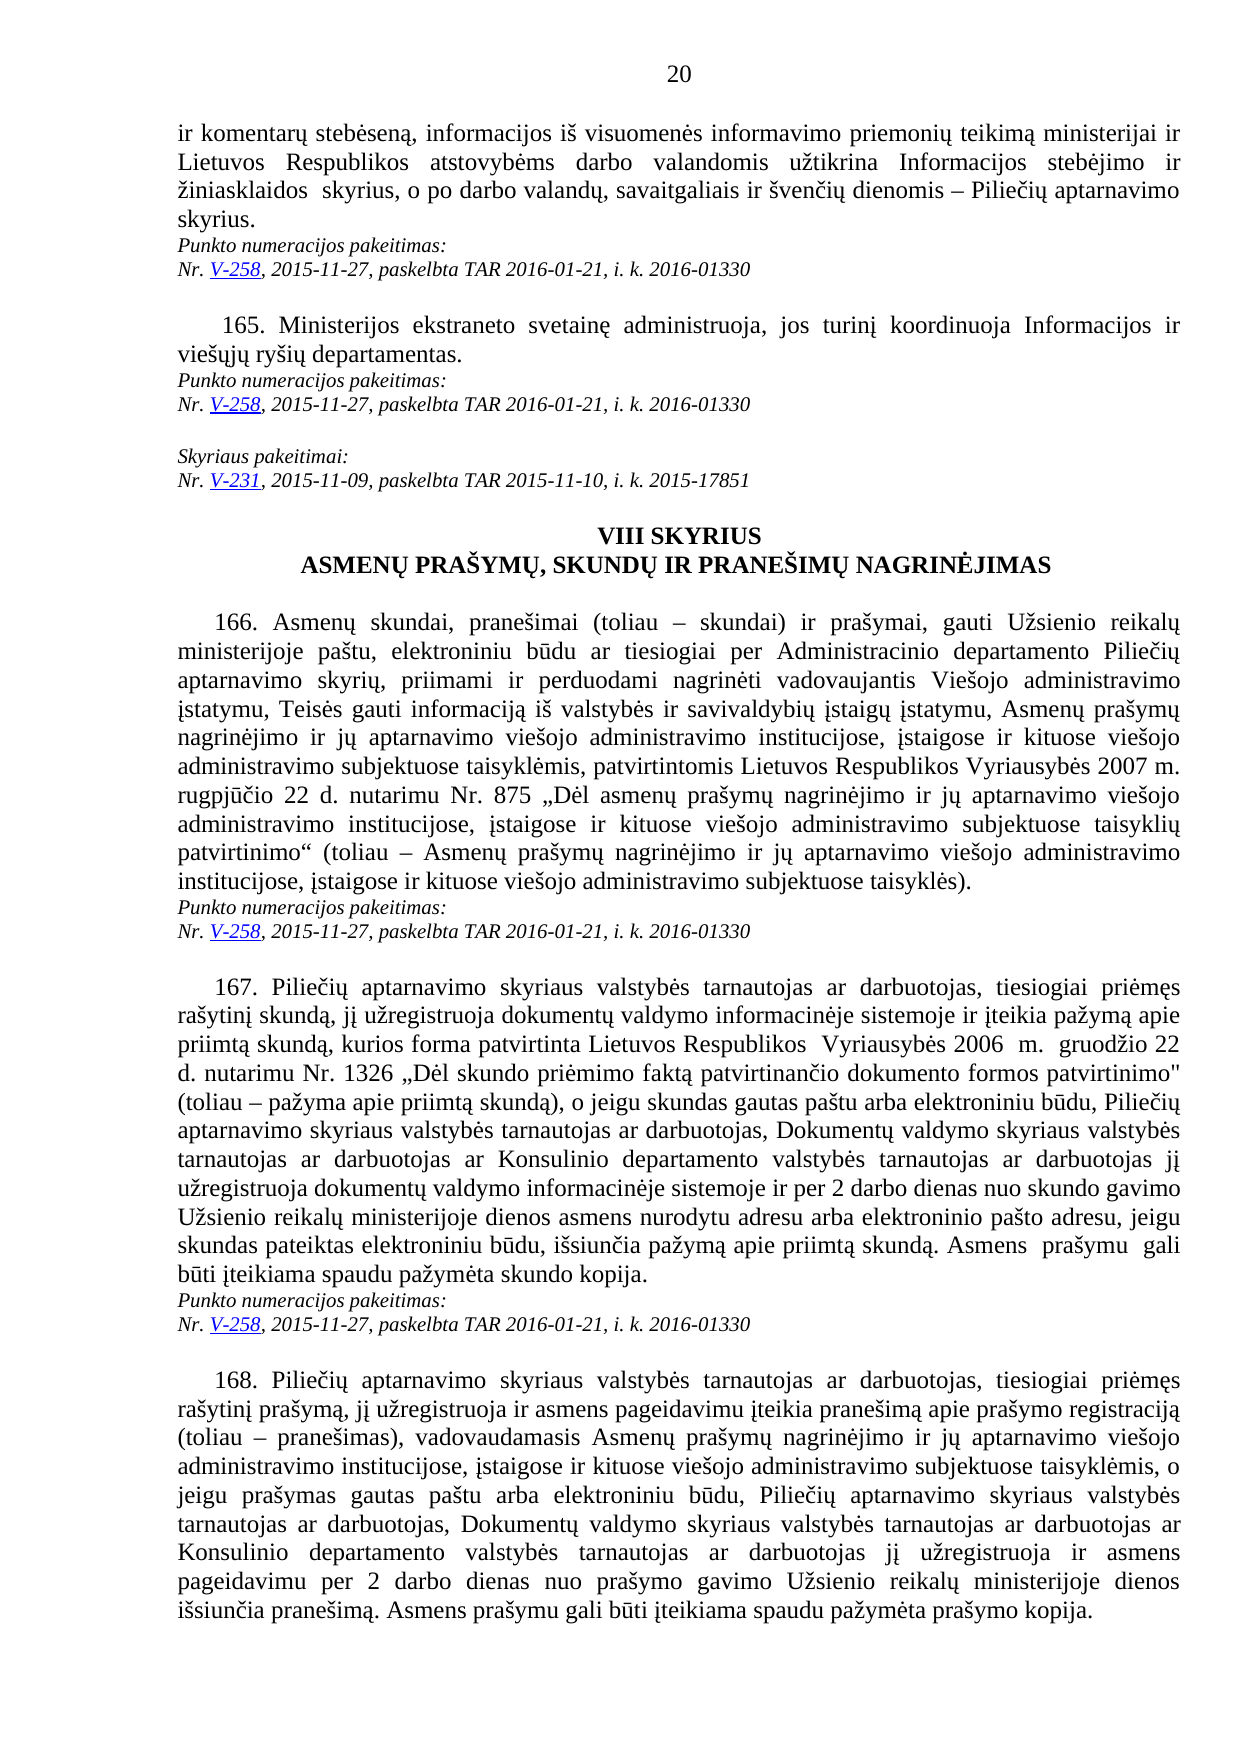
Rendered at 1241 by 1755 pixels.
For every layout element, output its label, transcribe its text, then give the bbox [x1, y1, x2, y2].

text Punkto numeracijos pakeitimas: [177, 1288, 1181, 1312]
text Punkto numeracijos pakeitimas: [177, 895, 1181, 919]
text Nr. V-258, 2015-11-27, paskelbta TAR 2016-01-21, i. k. 2016-01330 [177, 1312, 1181, 1336]
text Punkto numeracijos pakeitimas: [177, 233, 1181, 257]
text Nr. V-231, 2015-11-09, paskelbta TAR 2015-11-10, i. k. 2015-17851 [177, 468, 1181, 492]
text Nr. V-258, 2015-11-27, paskelbta TAR 2016-01-21, i. k. 2016-01330 [177, 919, 1181, 943]
text VIII SKYRIUS [177, 521, 1181, 550]
text 168. Piliečių aptarnavimo skyriaus valstybės tarnautojas ar darbuotojas, tiesiogiai priėmęs rašytinį prašymą, jį užregistruoja ir asmens pageidavimu įteikia pranešimą apie prašymo registraciją (toliau – pranešimas), vadovaudamasis Asmenų prašymų nagrinėjimo ir jų aptarnavimo viešojo administravimo institucijose, įstaigose ir kituose viešojo administravimo subjektuose taisyklėmis, o jeigu prašymas gautas paštu arba elektroniniu būdu, Piliečių aptarnavimo skyriaus valstybės tarnautojas ar darbuotojas, Dokumentų valdymo skyriaus valstybės tarnautojas ar darbuotojas ar Konsulinio departamento valstybės tarnautojas ar darbuotojas jį užregistruoja ir asmens pageidavimu per 2 darbo dienas nuo prašymo gavimo Užsienio reikalų ministerijoje dienos išsiunčia pranešimą. Asmens prašymu gali būti įteikiama spaudu pažymėta prašymo kopija. [177, 1365, 1181, 1624]
text ASMENŲ PRAŠYMŲ, SKUNDŲ IR PRANEŠIMŲ NAGRINĖJIMAS [177, 550, 1181, 579]
text Punkto numeracijos pakeitimas: [177, 367, 1181, 392]
text Skyriaus pakeitimai: [177, 444, 1181, 468]
text 166. Asmenų skundai, pranešimai (toliau – skundai) ir prašymai, gauti Užsienio reikalų ministerijoje paštu, elektroniniu būdu ar tiesiogiai per Administracinio departamento Piliečių aptarnavimo skyrių, priimami ir perduodami nagrinėti vadovaujantis Viešojo administravimo įstatymu, Teisės gauti informaciją iš valstybės ir savivaldybių įstaigų įstatymu, Asmenų prašymų nagrinėjimo ir jų aptarnavimo viešojo administravimo institucijose, įstaigose ir kituose viešojo administravimo subjektuose taisyklėmis, patvirtintomis Lietuvos Respublikos Vyriausybės 2007 m. rugpjūčio 22 d. nutarimu Nr. 875 „Dėl asmenų prašymų nagrinėjimo ir jų aptarnavimo viešojo administravimo institucijose, įstaigose ir kituose viešojo administravimo subjektuose taisyklių patvirtinimo“ (toliau – Asmenų prašymų nagrinėjimo ir jų aptarnavimo viešojo administravimo institucijose, įstaigose ir kituose viešojo administravimo subjektuose taisyklės). [177, 607, 1181, 895]
text 165. Ministerijos ekstraneto svetainę administruoja, jos turinį koordinuoja Informacijos ir viešųjų ryšių departamentas. [177, 310, 1181, 367]
text Nr. V-258, 2015-11-27, paskelbta TAR 2016-01-21, i. k. 2016-01330 [177, 257, 1181, 281]
text 167. Piliečių aptarnavimo skyriaus valstybės tarnautojas ar darbuotojas, tiesiogiai priėmęs rašytinį skundą, jį užregistruoja dokumentų valdymo informacinėje sistemoje ir įteikia pažymą apie priimtą skundą, kurios forma patvirtinta Lietuvos Respublikos Vyriausybės 2006 m. gruodžio 22 d. nutarimu Nr. 1326 „Dėl skundo priėmimo faktą patvirtinančio dokumento formos patvirtinimo" (toliau – pažyma apie priimtą skundą), o jeigu skundas gautas paštu arba elektroniniu būdu, Piliečių aptarnavimo skyriaus valstybės tarnautojas ar darbuotojas, Dokumentų valdymo skyriaus valstybės tarnautojas ar darbuotojas ar Konsulinio departamento valstybės tarnautojas ar darbuotojas jį užregistruoja dokumentų valdymo informacinėje sistemoje ir per 2 darbo dienas nuo skundo gavimo Užsienio reikalų ministerijoje dienos asmens nurodytu adresu arba elektroninio pašto adresu, jeigu skundas pateiktas elektroniniu būdu, išsiunčia pažymą apie priimtą skundą. Asmens prašymu gali būti įteikiama spaudu pažymėta skundo kopija. [177, 972, 1181, 1288]
text ir komentarų stebėseną, informacijos iš visuomenės informavimo priemonių teikimą ministerijai ir Lietuvos Respublikos atstovybėms darbo valandomis užtikrina Informacijos stebėjimo ir žiniasklaidos skyrius, o po darbo valandų, savaitgaliais ir švenčių dienomis – Piliečių aptarnavimo skyrius. [177, 118, 1181, 233]
text Nr. V-258, 2015-11-27, paskelbta TAR 2016-01-21, i. k. 2016-01330 [177, 392, 1181, 416]
